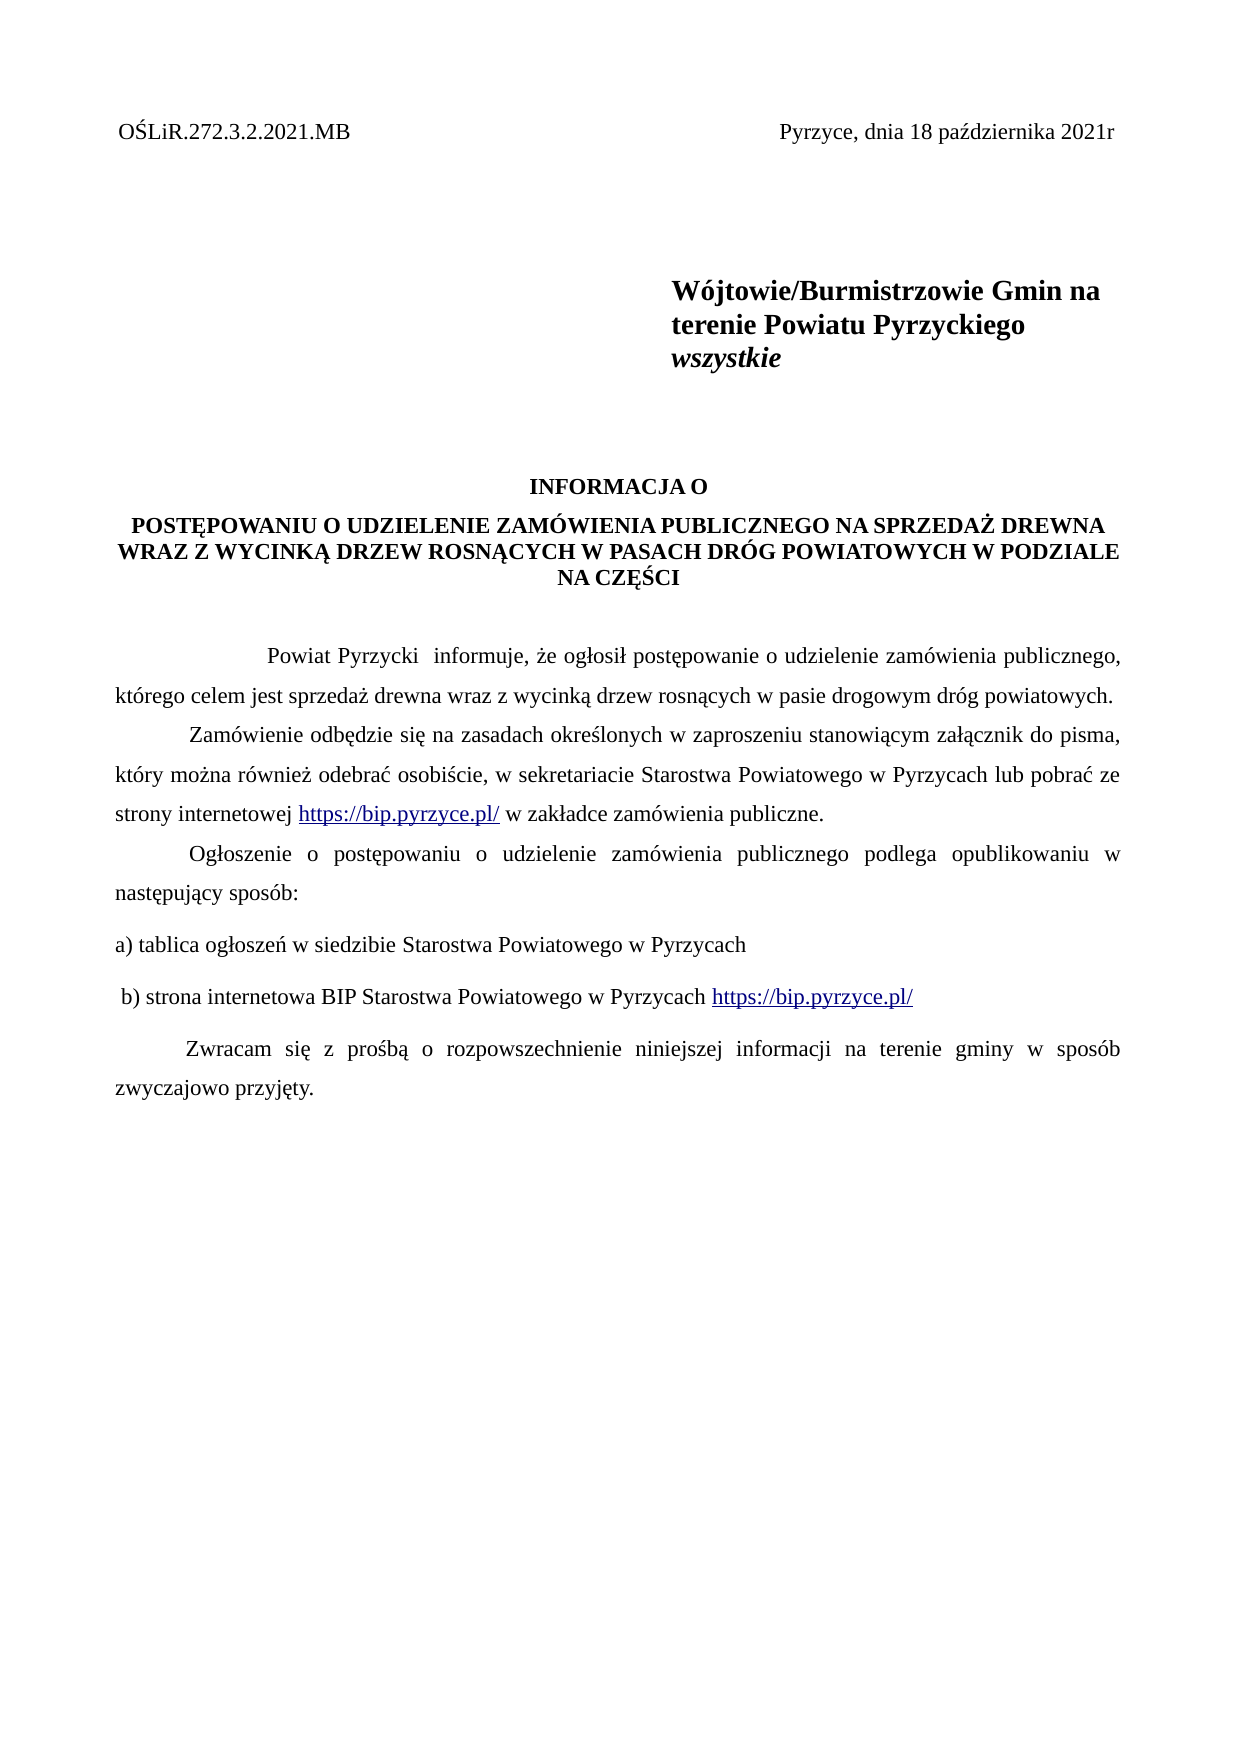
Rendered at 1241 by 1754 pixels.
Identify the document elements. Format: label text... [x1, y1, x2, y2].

text a) tablica ogłoszeń w siedzibie Starostwa Powiatowego w Pyrzycach [115, 931, 1122, 957]
text POSTĘPOWANIU O UDZIELENIE ZAMÓWIENIA PUBLICZNEGO NA SPRZEDAŻ DREWNA WRAZ Z WYCINKĄ DRZEW ROSNĄCYCH W PASACH DRÓG POWIATOWYCH W PODZIALE NA CZĘŚCI [115, 512, 1122, 591]
text Ogłoszenie o postępowaniu o udzielenie zamówienia publicznego podlega opublikowaniu w następujący sposób: [115, 839, 1122, 905]
text Wójtowie/Burmistrzowie Gmin na terenie Powiatu Pyrzyckiego wszystkie [671, 273, 1122, 374]
text INFORMACJA O [115, 473, 1122, 499]
text b) strona internetowa BIP Starostwa Powiatowego w Pyrzycach https://bip.pyrzyce.pl/ [115, 983, 1122, 1009]
text Powiat Pyrzycki informuje, że ogłosił postępowanie o udzielenie zamówienia publicznego, którego celem jest sprzedaż drewna wraz z wycinką drzew rosnących w pasie drogowym dróg powiatowych. [115, 642, 1122, 708]
text Zamówienie odbędzie się na zasadach określonych w zaproszeniu stanowiącym załącznik do pisma, który można również odebrać osobiście, w sekretariacie Starostwa Powiatowego w Pyrzycach lub pobrać ze strony internetowej https://bip.pyrzyce.pl/ w zakładce zamówienia publiczne. [115, 721, 1122, 826]
text OŚLiR.272.3.2.2021.MB Pyrzyce, dnia 18 października 2021r [118, 118, 1122, 144]
text Zwracam się z prośbą o rozpowszechnienie niniejszej informacji na terenie gminy w sposób zwyczajowo przyjęty. [115, 1035, 1122, 1101]
